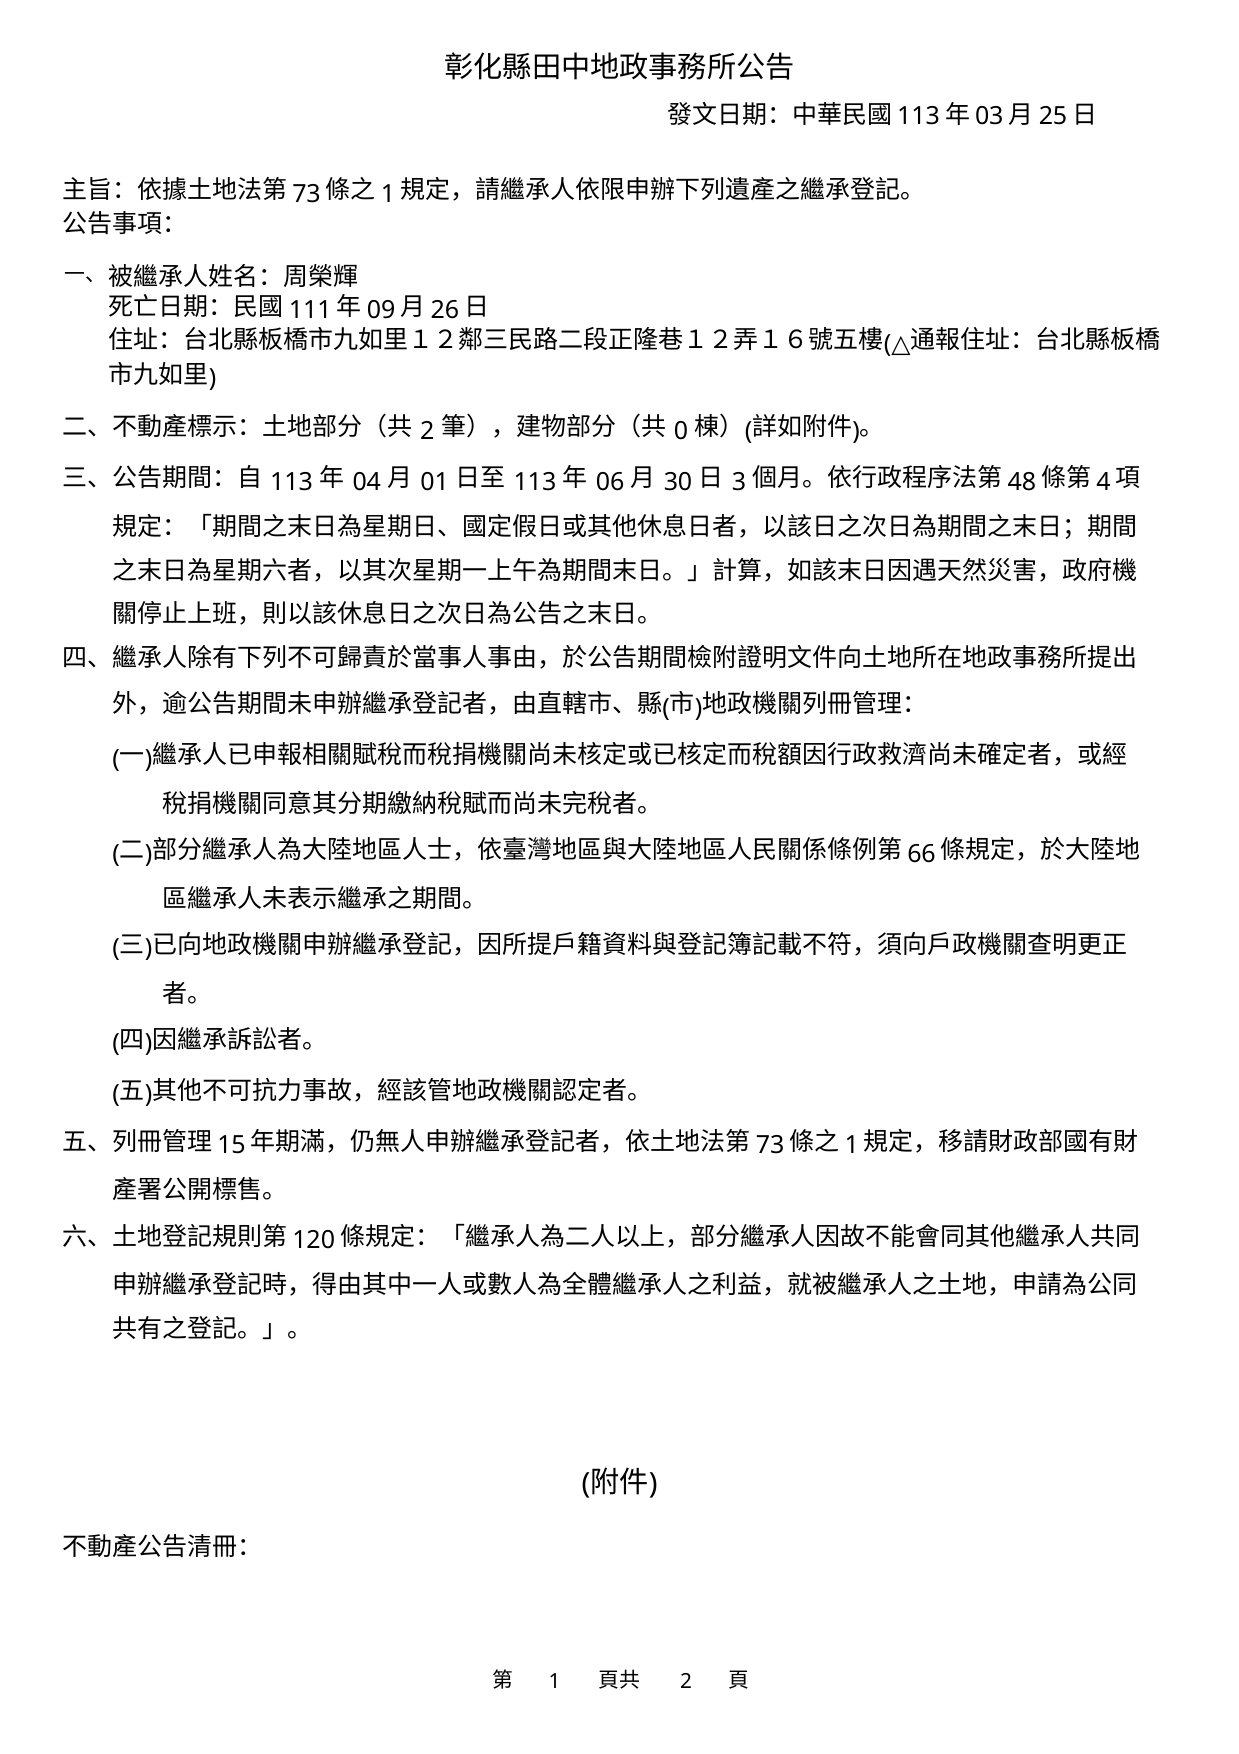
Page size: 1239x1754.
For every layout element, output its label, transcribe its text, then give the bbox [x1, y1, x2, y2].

table_cell [0, 41, 62, 94]
table_cell [0, 1411, 62, 1452]
table_cell [1177, 314, 1239, 412]
table_cell [483, 135, 523, 176]
table_cell [483, 1411, 523, 1452]
table_cell 主旨：依據土地法第73條之1規定，請繼承人依限申辦下列遺產之繼承登記。 公告事項： [62, 176, 1177, 262]
table_cell [62, 1660, 109, 1701]
table_header [653, 0, 667, 41]
table_cell [523, 135, 585, 176]
table_cell [1177, 413, 1239, 1411]
table_cell [0, 314, 62, 412]
table_cell [1177, 275, 1239, 313]
table_cell [109, 1585, 482, 1660]
table_header [667, 0, 718, 41]
table_cell [718, 1585, 759, 1660]
table_cell [759, 1660, 1177, 1701]
table_cell [667, 135, 718, 176]
table_cell 2 [653, 1660, 718, 1701]
table_header [1177, 0, 1239, 41]
table_cell [0, 95, 62, 135]
table_cell [109, 95, 482, 135]
table_cell [1177, 1411, 1239, 1452]
table_header [523, 0, 585, 41]
table_header [759, 0, 1177, 41]
table_header [0, 0, 62, 41]
table_cell 彰化縣田中地政事務所公告 [62, 41, 1177, 94]
table_cell 不動產公告清冊： [62, 1513, 1177, 1585]
table_cell [483, 1585, 523, 1660]
table_cell [483, 95, 523, 135]
table_cell 被繼承人姓名：周榮輝 死亡日期：民國111年09月26日 住址：台北縣板橋市九如里１２鄰三民路二段正隆巷１２弄１６號五樓(△通報住址：台北縣板橋市九如里) [109, 263, 1177, 412]
table_cell [62, 1585, 109, 1660]
table_cell 發文日期：中華民國113年03月25日 [667, 95, 1177, 135]
table_cell [0, 263, 62, 274]
table_cell [1177, 263, 1239, 274]
table_cell [0, 1513, 62, 1585]
table_cell [0, 1585, 62, 1660]
table_cell 1 [523, 1660, 585, 1701]
table_cell [523, 1585, 585, 1660]
table_cell [1177, 1513, 1239, 1585]
table_cell [1177, 41, 1239, 94]
table_header [718, 0, 759, 41]
table_cell [759, 1585, 1177, 1660]
table_cell [585, 1411, 653, 1452]
table_cell [718, 1411, 759, 1452]
table_cell [62, 1411, 109, 1452]
table_cell [653, 135, 667, 176]
table_cell [0, 135, 62, 176]
table_cell [62, 95, 109, 135]
table_cell [718, 135, 759, 176]
table_cell [667, 1585, 718, 1660]
table_cell 第 [483, 1660, 523, 1701]
table_cell [109, 135, 482, 176]
table_header [62, 0, 109, 41]
table_cell (附件) [62, 1452, 1177, 1513]
table_cell [523, 1411, 585, 1452]
table_cell [653, 1585, 667, 1660]
table_cell [667, 1411, 718, 1452]
table_cell [0, 1452, 62, 1513]
table_cell [1177, 1585, 1239, 1660]
table_cell [1177, 1660, 1239, 1701]
table_cell [653, 1411, 667, 1452]
table_header [585, 0, 653, 41]
table_header [483, 0, 523, 41]
table_cell [759, 135, 1177, 176]
table_cell [759, 1411, 1177, 1452]
table_cell 一、 [62, 263, 109, 313]
table_cell [585, 1585, 653, 1660]
table_cell [109, 1411, 482, 1452]
table_cell [1177, 176, 1239, 262]
table_cell 頁共 [585, 1660, 653, 1701]
table_cell [0, 275, 62, 313]
table_cell [653, 95, 667, 135]
table_cell 頁 [718, 1660, 759, 1701]
table_cell [0, 413, 62, 1411]
table_cell [1177, 1452, 1239, 1513]
table_cell 二、不動產標示：土地部分（共 2 筆），建物部分（共 0 棟）(詳如附件)。 三、公告期間：自 113 年 04 月 01 日至 113 年 06 月 30 日 3 個月。依行政程序法第48條第4項 規定：「期間之末日為星期日、國定假日或其他休息日者，以該日之次日為期間之末日；期間 之末日為星期六者，以其次星期一上午為期間末日。」計算，如該末日因遇天然災害，政府機 關停止上班，則以該休息日之次日為公告之末日。 四、繼承人除有下列不可歸責於當事人事由，於公告期間檢附證明文件向土地所在地政事務所提出 外，逾公告期間未申辦繼承登記者，由直轄市、縣(市)地政機關列冊管理： (一)繼承人已申報相關賦稅而稅捐機關尚未核定或已核定而稅額因行政救濟尚未確定者，或經 稅捐機關同意其分期繳納稅賦而尚未完稅者。 (二)部分繼承人為大陸地區人士，依臺灣地區與大陸地區人民關係條例第66條規定，於大陸地 區繼承人未表示繼承之期間。 (三)已向地政機關申辦繼承登記，因所提戶籍資料與登記簿記載不符，須向戶政機關查明更正 者。 (四)因繼承訴訟者。 (五)其他不可抗力事故，經該管地政機關認定者。 五、列冊管理15年期滿，仍無人申辦繼承登記者，依土地法第73條之1規定，移請財政部國有財 產署公開標售。 六、土地登記規則第120條規定：「繼承人為二人以上，部分繼承人因故不能會同其他繼承人共同 申辦繼承登記時，得由其中一人或數人為全體繼承人之利益，就被繼承人之土地，申請為公同 共有之登記。」。 [62, 413, 1177, 1411]
table_cell [0, 1660, 62, 1701]
table_cell [0, 176, 62, 262]
table_cell [62, 135, 109, 176]
table_header [109, 0, 482, 41]
table_cell [109, 1660, 482, 1701]
table_cell [1177, 95, 1239, 135]
table_cell [585, 95, 653, 135]
table_cell [585, 135, 653, 176]
table_cell [1177, 135, 1239, 176]
table_cell [62, 314, 109, 412]
table_cell [523, 95, 585, 135]
